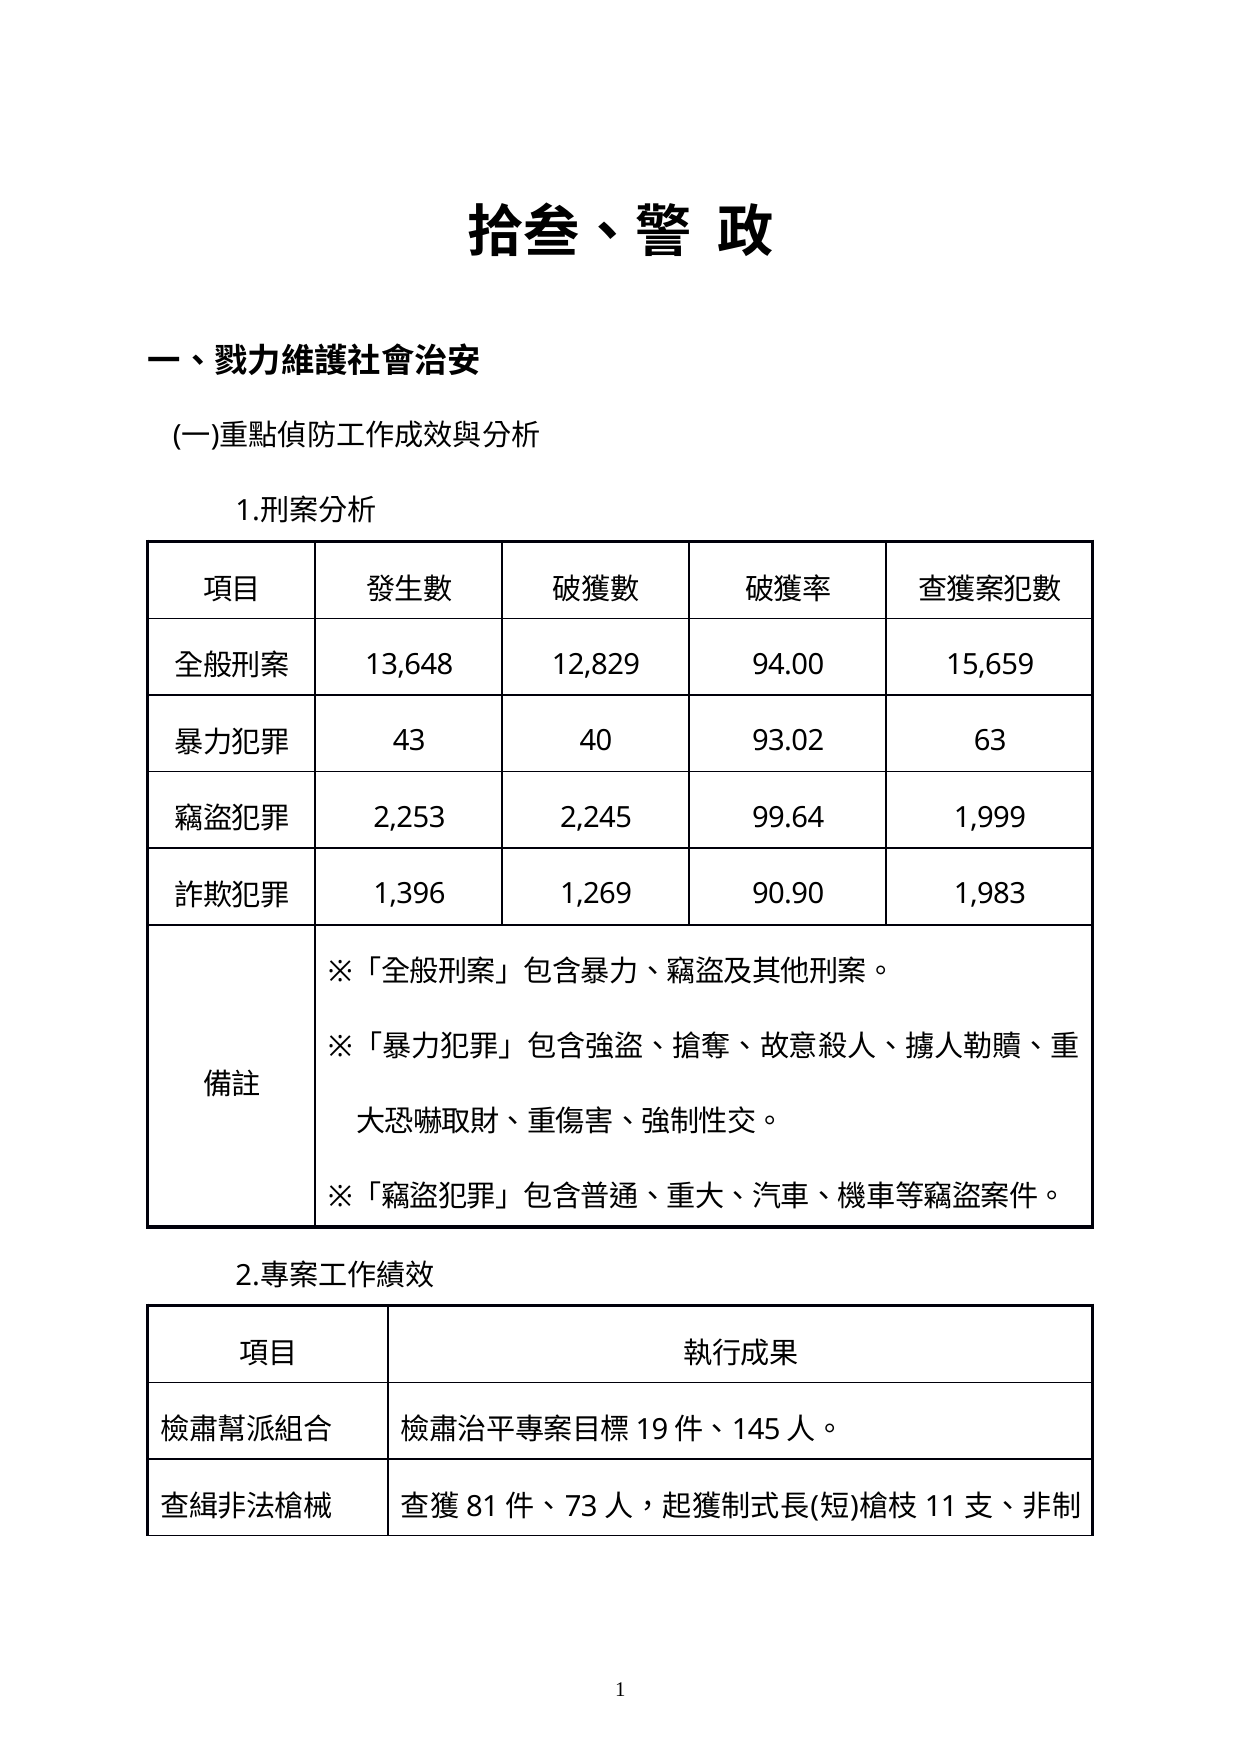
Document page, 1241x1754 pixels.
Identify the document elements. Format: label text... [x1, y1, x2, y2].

table_cell 63 [887, 696, 1091, 771]
table_cell 93.02 [690, 696, 885, 771]
table_cell 2,245 [503, 772, 688, 847]
table_header 查獲案犯數 [887, 543, 1091, 618]
table_cell 查緝非法槍械 [149, 1460, 387, 1535]
table_header 發生數 [316, 543, 501, 618]
text 2.專案工作績效 [235, 1229, 1092, 1303]
table_cell 1,396 [316, 849, 501, 924]
table_cell 94.00 [690, 619, 885, 694]
table_cell 99.64 [690, 772, 885, 847]
table_cell 暴力犯罪 [149, 696, 314, 771]
table_cell 全般刑案 [149, 619, 314, 694]
table_cell 40 [503, 696, 688, 771]
table_cell 詐欺犯罪 [149, 849, 314, 924]
table_cell 檢肅幫派組合 [149, 1383, 387, 1458]
table_cell 12,829 [503, 619, 688, 694]
table_header 項目 [149, 1307, 387, 1382]
table_cell 檢肅治平專案目標19件、145人。 [389, 1383, 1091, 1458]
table_cell 90.90 [690, 849, 885, 924]
table_header 破獲數 [503, 543, 688, 618]
table_header 執行成果 [389, 1307, 1091, 1382]
text 一、戮力維護社會治安 [148, 314, 1092, 389]
text 拾叁、警 政 [148, 164, 1092, 277]
table_cell 1,999 [887, 772, 1091, 847]
table_cell 備註 [149, 926, 314, 1225]
table_cell 1,269 [503, 849, 688, 924]
text 1.刑案分析 [235, 464, 1092, 539]
table_cell 43 [316, 696, 501, 771]
text (一)重點偵防工作成效與分析 [173, 389, 1092, 464]
table_header 破獲率 [690, 543, 885, 618]
table_cell 1,983 [887, 849, 1091, 924]
table_cell ※「全般刑案」包含暴力、竊盜及其他刑案。 ※「暴力犯罪」包含強盜、搶奪、故意殺人、擄人勒贖、重大恐嚇取財、重傷害、強制性交。 ※「竊盜犯罪」包含普通、重大、汽車、機車等竊盜案件。 [316, 926, 1091, 1225]
table_cell 查獲81件、73人，起獲制式長(短)槍枝11支、非制 [389, 1460, 1091, 1535]
table_cell 15,659 [887, 619, 1091, 694]
table_cell 竊盜犯罪 [149, 772, 314, 847]
table_cell 2,253 [316, 772, 501, 847]
table_cell 13,648 [316, 619, 501, 694]
table_header 項目 [149, 543, 314, 618]
